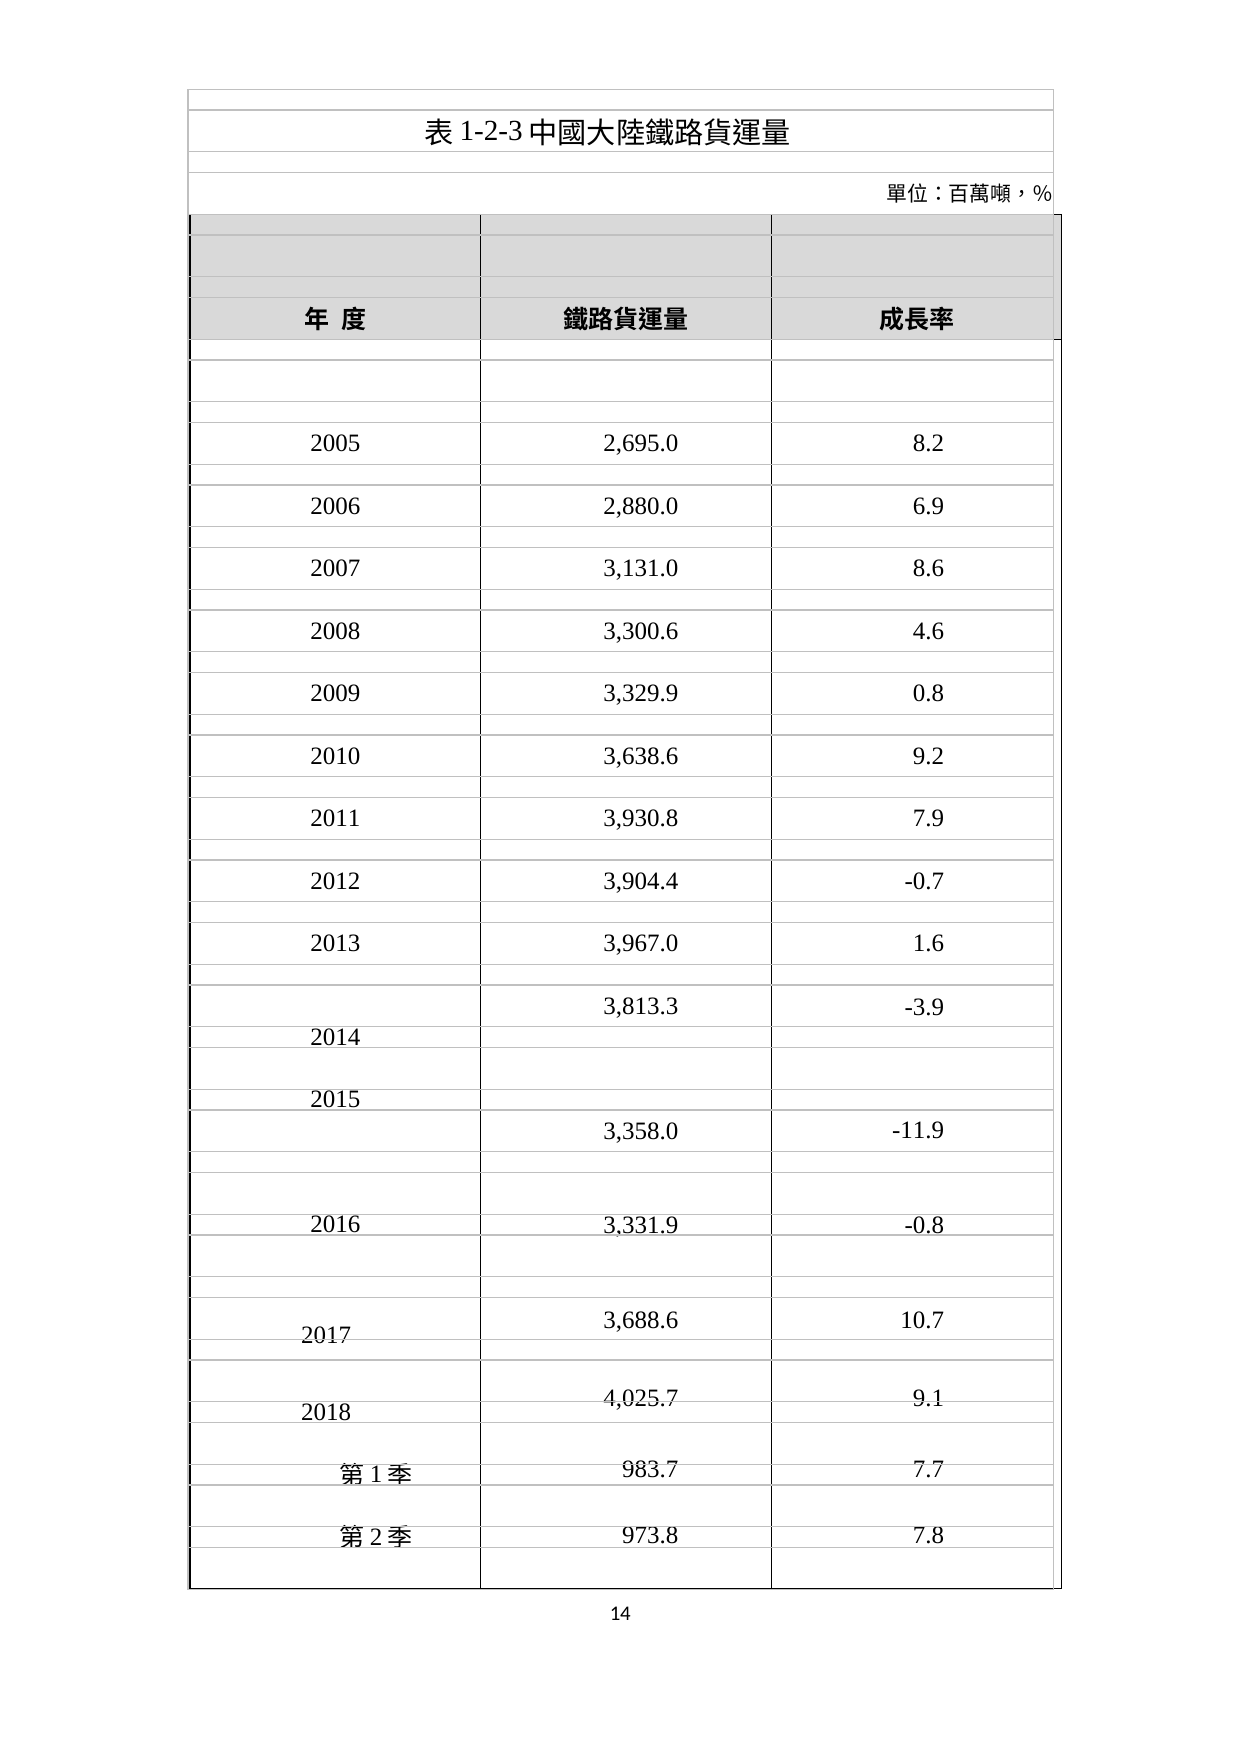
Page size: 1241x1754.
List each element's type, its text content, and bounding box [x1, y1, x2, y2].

table_cell 3,331.9 3,688.6 4,025.7 983.7 973.8 1,016.3 1,051.9 1,012.8 [481, 1527, 771, 1547]
table_cell -0.7 [772, 861, 1053, 901]
table_cell [191, 1048, 480, 1089]
table_cell 3,331.9 3,688.6 4,025.7 983.7 973.8 1,016.3 1,051.9 1,012.8 [481, 1340, 771, 1359]
table_cell [481, 361, 771, 401]
table_cell -0.8 10.7 9.1 7.7 7.8 8.4 12.7 3.0 [772, 1465, 1053, 1484]
table_cell 2016 2017 2018 第1季 第2季 第3季 第4季 2019 第1季 [191, 1402, 480, 1422]
text 單位：百萬噸，％ [189, 173, 1053, 214]
table_cell 3,904.4 [481, 861, 771, 901]
table_cell 2016 2017 2018 第1季 第2季 第3季 第4季 2019 第1季 [191, 1423, 480, 1464]
table_cell -0.8 10.7 9.1 7.7 7.8 8.4 12.7 3.0 [772, 1152, 1053, 1172]
table_header 成長率 [772, 298, 1053, 339]
table_header [481, 236, 771, 276]
table_cell [1054, 526, 1061, 589]
table_cell [191, 986, 480, 1026]
table_cell 2016 2017 2018 第1季 第2季 第3季 第4季 2019 第1季 [191, 1298, 480, 1339]
table_cell 3,967.0 [481, 923, 771, 964]
table_header 鐵路貨運量 [481, 298, 771, 339]
table_cell [772, 402, 1053, 422]
table_cell 2016 2017 2018 第1季 第2季 第3季 第4季 2019 第1季 [191, 1548, 480, 1588]
table_cell -0.8 10.7 9.1 7.7 7.8 8.4 12.7 3.0 [772, 1486, 1053, 1526]
table_cell -3.9 [772, 986, 1053, 1026]
table_cell 3,331.9 3,688.6 4,025.7 983.7 973.8 1,016.3 1,051.9 1,012.8 [481, 1548, 771, 1588]
table_cell -0.8 10.7 9.1 7.7 7.8 8.4 12.7 3.0 [772, 1423, 1053, 1464]
table_cell [481, 715, 771, 734]
table_cell 3,331.9 3,688.6 4,025.7 983.7 973.8 1,016.3 1,051.9 1,012.8 [481, 1277, 771, 1297]
table_cell [772, 777, 1053, 797]
table_cell [191, 840, 480, 859]
table_cell 3,331.9 3,688.6 4,025.7 983.7 973.8 1,016.3 1,051.9 1,012.8 [481, 1486, 771, 1526]
table_cell [772, 465, 1053, 484]
table_header [1054, 215, 1061, 339]
table_cell [772, 1048, 1053, 1089]
table_cell [191, 361, 480, 401]
table_cell [191, 465, 480, 484]
table_cell 3,331.9 3,688.6 4,025.7 983.7 973.8 1,016.3 1,051.9 1,012.8 [481, 1423, 771, 1464]
table_cell [191, 340, 480, 359]
table_header [191, 236, 480, 276]
table_cell 0.8 [772, 673, 1053, 714]
table_cell 3,331.9 3,688.6 4,025.7 983.7 973.8 1,016.3 1,051.9 1,012.8 [481, 1236, 771, 1276]
table_cell -0.8 10.7 9.1 7.7 7.8 8.4 12.7 3.0 [772, 1298, 1053, 1339]
table_cell [1054, 839, 1061, 901]
text [189, 90, 1028, 109]
table_cell [481, 902, 771, 922]
table_cell 3,638.6 [481, 736, 771, 776]
table_cell [772, 340, 1053, 359]
table_cell 2010 [191, 736, 480, 776]
table_cell 3,331.9 3,688.6 4,025.7 983.7 973.8 1,016.3 1,051.9 1,012.8 [481, 1402, 771, 1422]
table_cell [1054, 776, 1061, 839]
table_cell 3,930.8 [481, 798, 771, 839]
table_cell 2016 2017 2018 第1季 第2季 第3季 第4季 2019 第1季 [191, 1152, 480, 1172]
table_cell [772, 1027, 1053, 1047]
table_cell 3,329.9 [481, 673, 771, 714]
table_cell [1054, 340, 1061, 464]
table_cell -0.8 10.7 9.1 7.7 7.8 8.4 12.7 3.0 [772, 1215, 1053, 1234]
table_cell -0.8 10.7 9.1 7.7 7.8 8.4 12.7 3.0 [772, 1361, 1053, 1401]
table_cell [1054, 714, 1061, 776]
table_cell 8.2 [772, 423, 1053, 464]
table_cell 2006 [191, 486, 480, 526]
table_cell [191, 402, 480, 422]
table_cell -11.9 [772, 1111, 1053, 1151]
table_cell 3,331.9 3,688.6 4,025.7 983.7 973.8 1,016.3 1,051.9 1,012.8 [481, 1465, 771, 1484]
table_cell 2016 2017 2018 第1季 第2季 第3季 第4季 2019 第1季 [191, 1277, 480, 1297]
table_cell [481, 840, 771, 859]
table_cell 3,331.9 3,688.6 4,025.7 983.7 973.8 1,016.3 1,051.9 1,012.8 [481, 1361, 771, 1401]
table_cell 2005 [191, 423, 480, 464]
table_cell 4.6 [772, 611, 1053, 651]
table_header [772, 215, 1053, 234]
table_cell 2007 [191, 548, 480, 589]
table_cell 1.6 [772, 923, 1053, 964]
table_header 年 度 [191, 298, 480, 339]
table_cell [481, 1090, 771, 1109]
table_cell 3,331.9 3,688.6 4,025.7 983.7 973.8 1,016.3 1,051.9 1,012.8 [481, 1173, 771, 1214]
table_cell [481, 340, 771, 359]
table_cell [772, 1090, 1053, 1109]
table_header [772, 236, 1053, 276]
table_cell [772, 590, 1053, 609]
table_cell 2016 2017 2018 第1季 第2季 第3季 第4季 2019 第1季 [191, 1236, 480, 1276]
table_cell 2016 2017 2018 第1季 第2季 第3季 第4季 2019 第1季 [191, 1361, 480, 1401]
table_cell [191, 777, 480, 797]
table_cell [772, 902, 1053, 922]
table_cell [481, 1048, 771, 1089]
table_cell [772, 361, 1053, 401]
table_header [772, 277, 1053, 297]
table_cell [772, 527, 1053, 547]
table_cell 2008 [191, 611, 480, 651]
table_cell [772, 840, 1053, 859]
table_cell [191, 965, 480, 984]
table_cell [191, 590, 480, 609]
table_cell 2016 2017 2018 第1季 第2季 第3季 第4季 2019 第1季 [191, 1527, 480, 1547]
table_cell 2015 [191, 1090, 480, 1109]
table_cell -0.8 10.7 9.1 7.7 7.8 8.4 12.7 3.0 [1054, 1151, 1061, 1588]
table_cell [1054, 589, 1061, 651]
table_cell 2011 [191, 798, 480, 839]
table_cell 3,300.6 [481, 611, 771, 651]
table_cell -0.8 10.7 9.1 7.7 7.8 8.4 12.7 3.0 [772, 1277, 1053, 1297]
table_cell 2016 2017 2018 第1季 第2季 第3季 第4季 2019 第1季 [191, 1215, 480, 1234]
table_header [481, 215, 771, 234]
table_cell 3,131.0 [481, 548, 771, 589]
table_header [191, 277, 480, 297]
table_cell [481, 590, 771, 609]
table_cell [191, 1111, 480, 1151]
text 表1-2-3中國大陸鐵路貨運量 [189, 111, 1028, 151]
table_cell 9.2 [772, 736, 1053, 776]
table_cell 2,880.0 [481, 486, 771, 526]
table_cell [191, 715, 480, 734]
table_cell [191, 652, 480, 672]
table_cell [1054, 464, 1061, 526]
table_cell [772, 965, 1053, 984]
table_cell 3,813.3 [481, 986, 771, 1026]
table_header [481, 277, 771, 297]
table_header [191, 215, 480, 234]
table_cell 7.9 [772, 798, 1053, 839]
table_cell -0.8 10.7 9.1 7.7 7.8 8.4 12.7 3.0 [772, 1402, 1053, 1422]
table_cell 2012 [191, 861, 480, 901]
table_cell [481, 1027, 771, 1047]
table_cell [481, 465, 771, 484]
table_cell 6.9 [772, 486, 1053, 526]
table_cell [481, 777, 771, 797]
table_cell 2,695.0 [481, 423, 771, 464]
text [189, 152, 1053, 172]
table_cell [481, 527, 771, 547]
table_cell 2016 2017 2018 第1季 第2季 第3季 第4季 2019 第1季 [191, 1486, 480, 1526]
table_cell [1054, 964, 1061, 1151]
table_cell [481, 965, 771, 984]
table_cell 2016 2017 2018 第1季 第2季 第3季 第4季 2019 第1季 [191, 1173, 480, 1214]
table_cell [772, 715, 1053, 734]
table_cell -0.8 10.7 9.1 7.7 7.8 8.4 12.7 3.0 [772, 1548, 1053, 1588]
table_cell -0.8 10.7 9.1 7.7 7.8 8.4 12.7 3.0 [772, 1340, 1053, 1359]
table_cell -0.8 10.7 9.1 7.7 7.8 8.4 12.7 3.0 [772, 1173, 1053, 1214]
table_cell 2009 [191, 673, 480, 714]
table_cell [1054, 901, 1061, 964]
table_cell [772, 652, 1053, 672]
table_cell [1054, 651, 1061, 714]
table_cell 3,331.9 3,688.6 4,025.7 983.7 973.8 1,016.3 1,051.9 1,012.8 [481, 1215, 771, 1234]
table_cell 3,331.9 3,688.6 4,025.7 983.7 973.8 1,016.3 1,051.9 1,012.8 [481, 1152, 771, 1172]
table_cell 3,358.0 [481, 1111, 771, 1151]
table_cell [191, 527, 480, 547]
table_cell 8.6 [772, 548, 1053, 589]
table_cell -0.8 10.7 9.1 7.7 7.8 8.4 12.7 3.0 [772, 1236, 1053, 1276]
table_cell 2016 2017 2018 第1季 第2季 第3季 第4季 2019 第1季 [191, 1465, 480, 1484]
table_cell [481, 652, 771, 672]
table_cell 3,331.9 3,688.6 4,025.7 983.7 973.8 1,016.3 1,051.9 1,012.8 [481, 1298, 771, 1339]
table_cell -0.8 10.7 9.1 7.7 7.8 8.4 12.7 3.0 [772, 1527, 1053, 1547]
table_cell [481, 402, 771, 422]
table_cell 2016 2017 2018 第1季 第2季 第3季 第4季 2019 第1季 [191, 1340, 480, 1359]
table_cell 2014 [191, 1027, 480, 1047]
table_cell [191, 902, 480, 922]
table_cell 2013 [191, 923, 480, 964]
